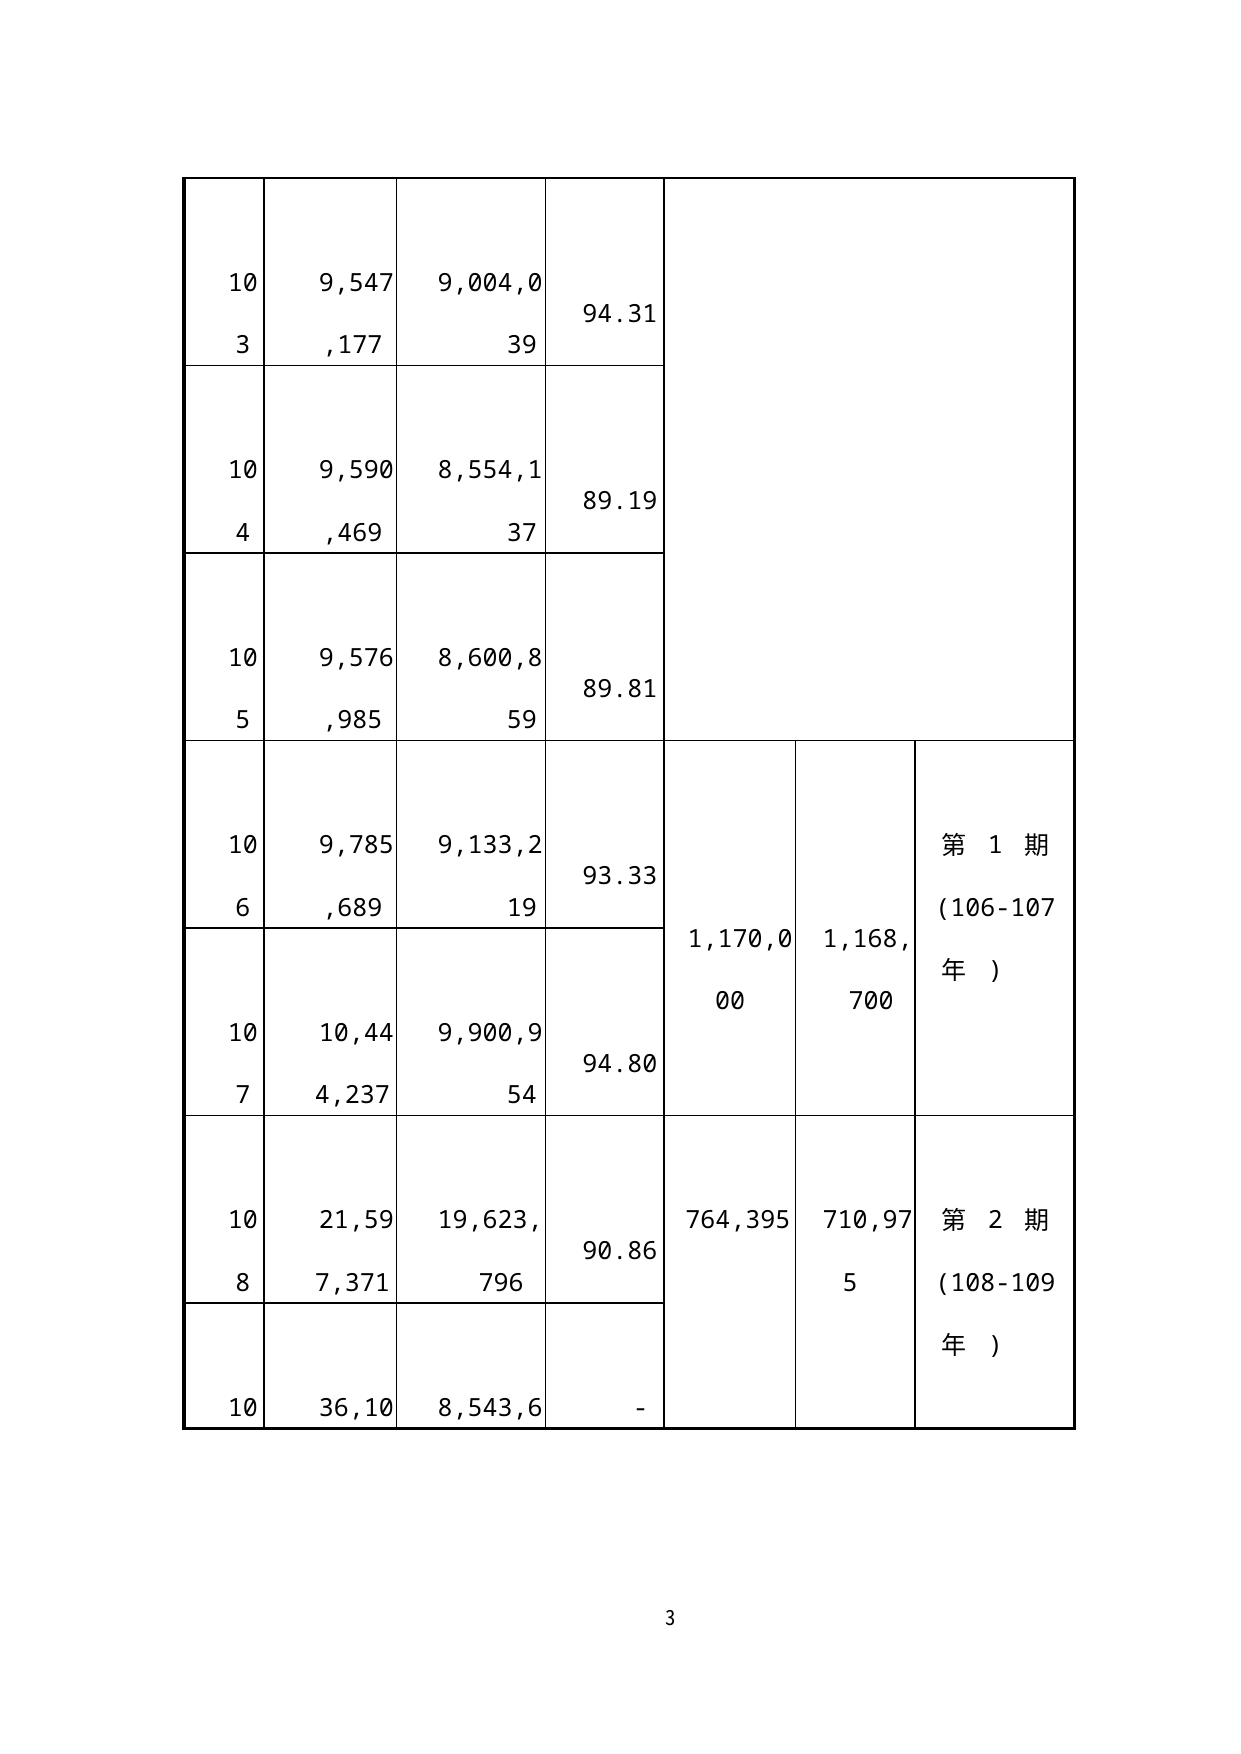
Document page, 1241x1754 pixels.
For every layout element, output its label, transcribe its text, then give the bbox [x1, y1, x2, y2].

table_cell 8,554,137 [397, 366, 545, 552]
table_cell 36,10 [265, 1304, 396, 1427]
table_cell 710,975 [796, 1116, 914, 1427]
table_cell 89.81 [546, 554, 663, 740]
table_cell 9,004,039 [397, 179, 545, 365]
table_cell 103 [186, 179, 263, 365]
table_cell 21,597,371 [265, 1116, 396, 1302]
table_cell 8,543,6 [397, 1304, 545, 1427]
table_cell 104 [186, 366, 263, 552]
table_cell 8,600,859 [397, 554, 545, 740]
table_cell 第1期(106-107年) [916, 741, 1073, 1115]
table_cell 94.31 [546, 179, 663, 365]
table_cell 105 [186, 554, 263, 740]
table_cell 9,133,219 [397, 741, 545, 927]
table_cell 19,623,796 [397, 1116, 545, 1302]
table_cell 764,395 [665, 1116, 795, 1427]
table_cell 106 [186, 741, 263, 927]
table_cell 107 [186, 929, 263, 1115]
table_cell 10 [186, 1304, 263, 1427]
table_cell 1,170,000 [665, 741, 795, 1115]
table_cell 1,168,700 [796, 741, 914, 1115]
table_cell - [546, 1304, 663, 1427]
table_cell 第2期(108-109年) [916, 1116, 1073, 1427]
table_cell [665, 179, 1073, 740]
table_cell 90.86 [546, 1116, 663, 1302]
table_cell 9,576,985 [265, 554, 396, 740]
table_cell 94.80 [546, 929, 663, 1115]
table_cell 9,900,954 [397, 929, 545, 1115]
table_cell 9,547,177 [265, 179, 396, 365]
table_cell 9,590,469 [265, 366, 396, 552]
table_cell 89.19 [546, 366, 663, 552]
table_cell 93.33 [546, 741, 663, 927]
table_cell 10,444,237 [265, 929, 396, 1115]
table_cell 108 [186, 1116, 263, 1302]
table_cell 9,785,689 [265, 741, 396, 927]
